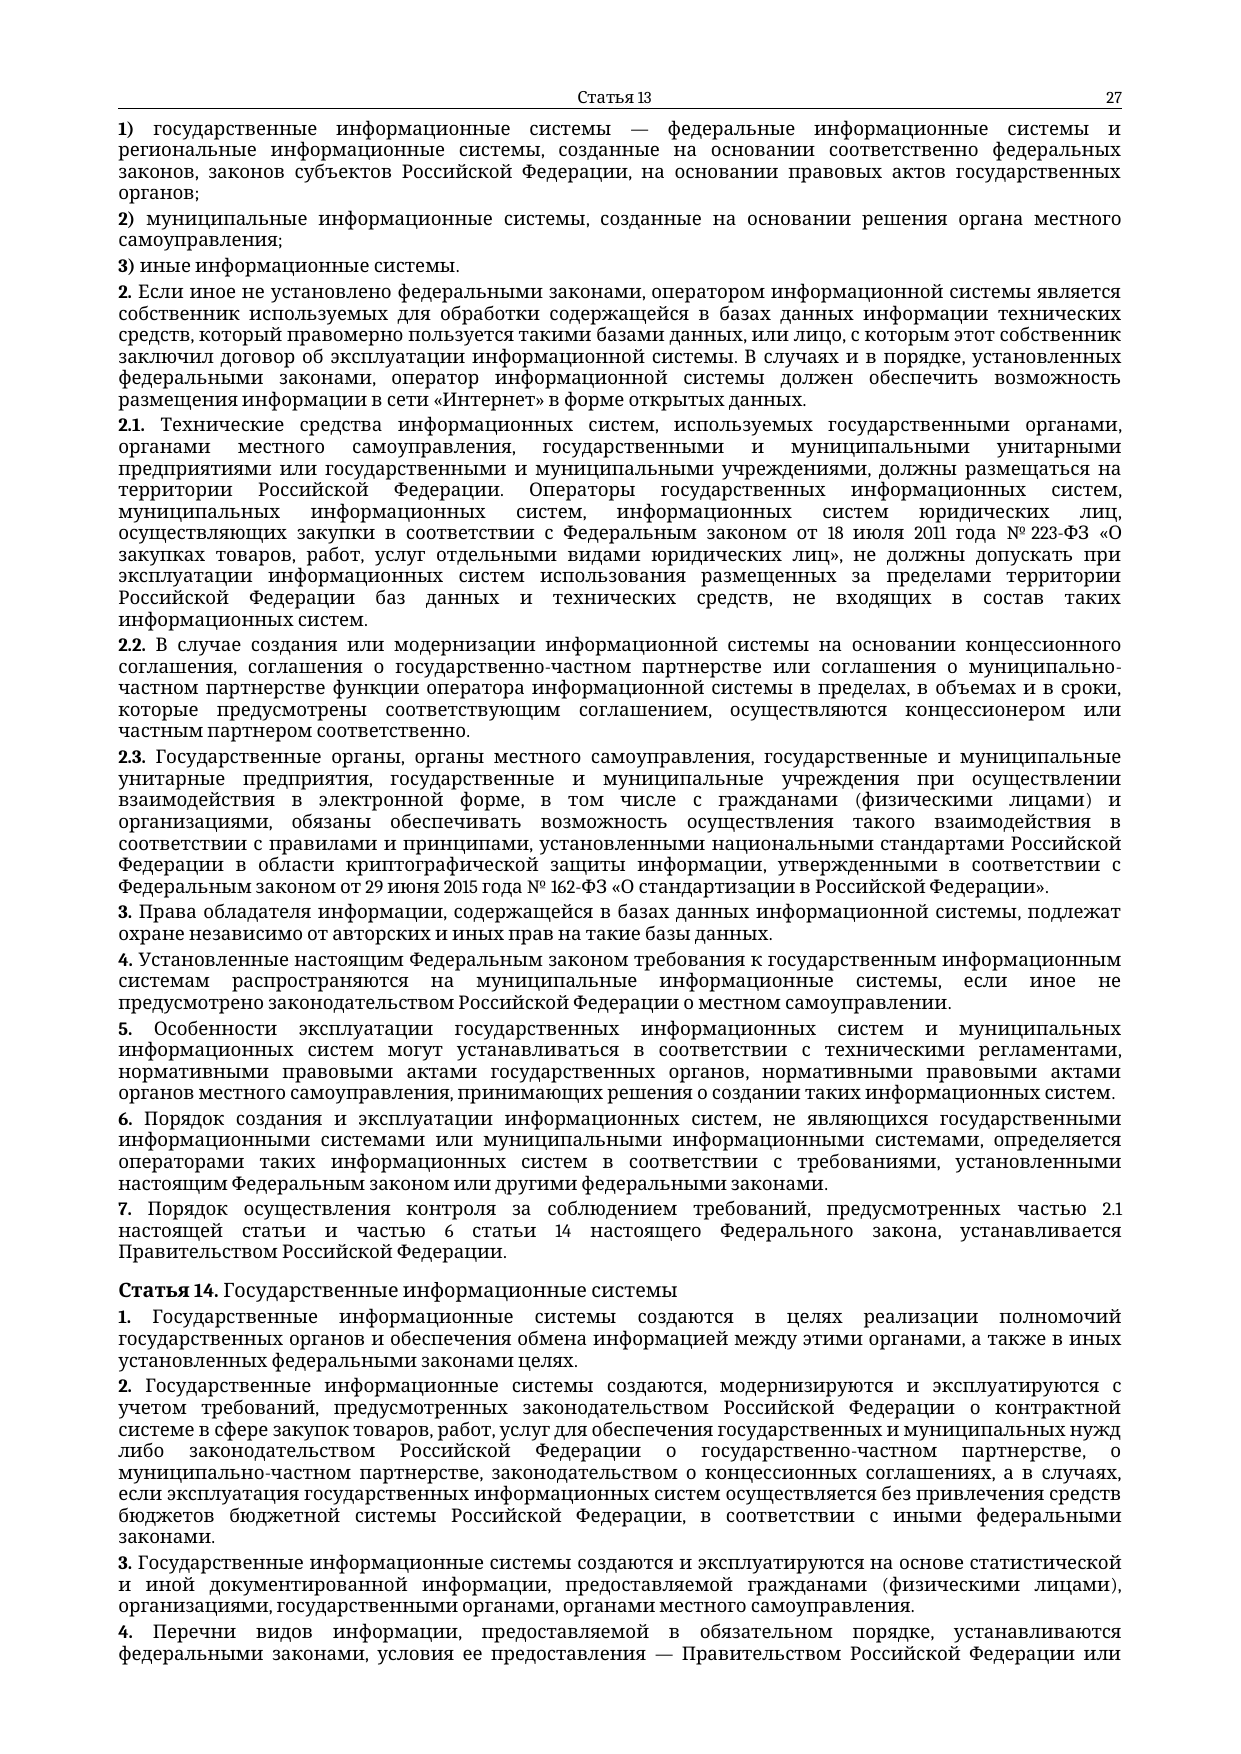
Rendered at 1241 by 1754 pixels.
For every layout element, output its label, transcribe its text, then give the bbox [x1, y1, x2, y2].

subtitle Статья 14. Государственные информационные системы [118, 1280, 1122, 1303]
text 2.2. В случае создания или модернизации информационной системы на основании концессионного соглашения, соглашения о государственно-частном партнерстве или соглашения о муниципально-частном партнерстве функции оператора информационной системы в пределах, в объемах и в сроки, которые предусмотрены соответствующим соглашением, осуществляются концессионером или частным партнером соответственно. [118, 635, 1122, 743]
text 1) государственные информационные системы — федеральные информационные системы и региональные информационные системы, созданные на основании соответственно федеральных законов, законов субъектов Российской Федерации, на основании правовых актов государственных органов; [118, 118, 1122, 204]
text 4. Установленные настоящим Федеральным законом требования к государственным информационным системам распространяются на муниципальные информационные системы, если иное не предусмотрено законодательством Российской Федерации о местном самоуправлении. [118, 949, 1122, 1014]
text 1. Государственные информационные системы создаются в целях реализации полномочий государственных органов и обеспечения обмена информацией между этими органами, а также в иных установленных федеральными законами целях. [118, 1307, 1122, 1372]
text 2) муниципальные информационные системы, созданные на основании решения органа местного самоуправления; [118, 208, 1122, 252]
text 3) иные информационные системы. [118, 256, 1122, 277]
text 5. Особенности эксплуатации государственных информационных систем и муниципальных информационных систем могут устанавливаться в соответствии с техническими регламентами, нормативными правовыми актами государственных органов, нормативными правовыми актами органов местного самоуправления, принимающих решения о создании таких информационных систем. [118, 1018, 1122, 1104]
text 3. Государственные информационные системы создаются и эксплуатируются на основе статистической и иной документированной информации, предоставляемой гражданами (физическими лицами), организациями, государственными органами, органами местного самоуправления. [118, 1553, 1122, 1617]
text 2. Государственные информационные системы создаются, модернизируются и эксплуатируются с учетом требований, предусмотренных законодательством Российской Федерации о контрактной системе в сфере закупок товаров, работ, услуг для обеспечения государственных и муниципальных нужд либо законодательством Российской Федерации о государственно-частном партнерстве, о муниципально-частном партнерстве, законодательством о концессионных соглашениях, а в случаях, если эксплуатация государственных информационных систем осуществляется без привлечения средств бюджетов бюджетной системы Российской Федерации, в соответствии с иными федеральными законами. [118, 1376, 1122, 1548]
text 4. Перечни видов информации, предоставляемой в обязательном порядке, устанавливаются федеральными законами, условия ее предоставления — Правительством Российской Федерации или [118, 1621, 1122, 1664]
text 2.3. Государственные органы, органы местного самоуправления, государственные и муниципальные унитарные предприятия, государственные и муниципальные учреждения при осуществлении взаимодействия в электронной форме, в том числе с гражданами (физическими лицами) и организациями, обязаны обеспечивать возможность осуществления такого взаимодействия в соответствии с правилами и принципами, установленными национальными стандартами Российской Федерации в области криптографической защиты информации, утвержденными в соответствии с Федеральным законом от 29 июня 2015 года № 162-ФЗ «О стандартизации в Российской Федерации». [118, 747, 1122, 898]
text 6. Порядок создания и эксплуатации информационных систем, не являющихся государственными информационными системами или муниципальными информационными системами, определяется операторами таких информационных систем в соответствии с требованиями, установленными настоящим Федеральным законом или другими федеральными законами. [118, 1108, 1122, 1195]
text 2. Если иное не установлено федеральными законами, оператором информационной системы является собственник используемых для обработки содержащейся в базах данных информации технических средств, который правомерно пользуется такими базами данных, или лицо, с которым этот собственник заключил договор об эксплуатации информационной системы. В случаях и в порядке, установленных федеральными законами, оператор информационной системы должен обеспечить возможность размещения информации в сети «Интернет» в форме открытых данных. [118, 281, 1122, 411]
text 3. Права обладателя информации, содержащейся в базах данных информационной системы, подлежат охране независимо от авторских и иных прав на такие базы данных. [118, 902, 1122, 945]
text 2.1. Технические средства информационных систем, используемых государственными органами, органами местного самоуправления, государственными и муниципальными унитарными предприятиями или государственными и муниципальными учреждениями, должны размещаться на территории Российской Федерации. Операторы государственных информационных систем, муниципальных информационных систем, информационных систем юридических лиц, осуществляющих закупки в соответствии с Федеральным законом от 18 июля 2011 года № 223-ФЗ «О закупках товаров, работ, услуг отдельными видами юридических лиц», не должны допускать при эксплуатации информационных систем использования размещенных за пределами территории Российской Федерации баз данных и технических средств, не входящих в состав таких информационных систем. [118, 415, 1122, 631]
text 7. Порядок осуществления контроля за соблюдением требований, предусмотренных частью 2.1 настоящей статьи и частью 6 статьи 14 настоящего Федерального закона, устанавливается Правительством Российской Федерации. [118, 1199, 1122, 1263]
